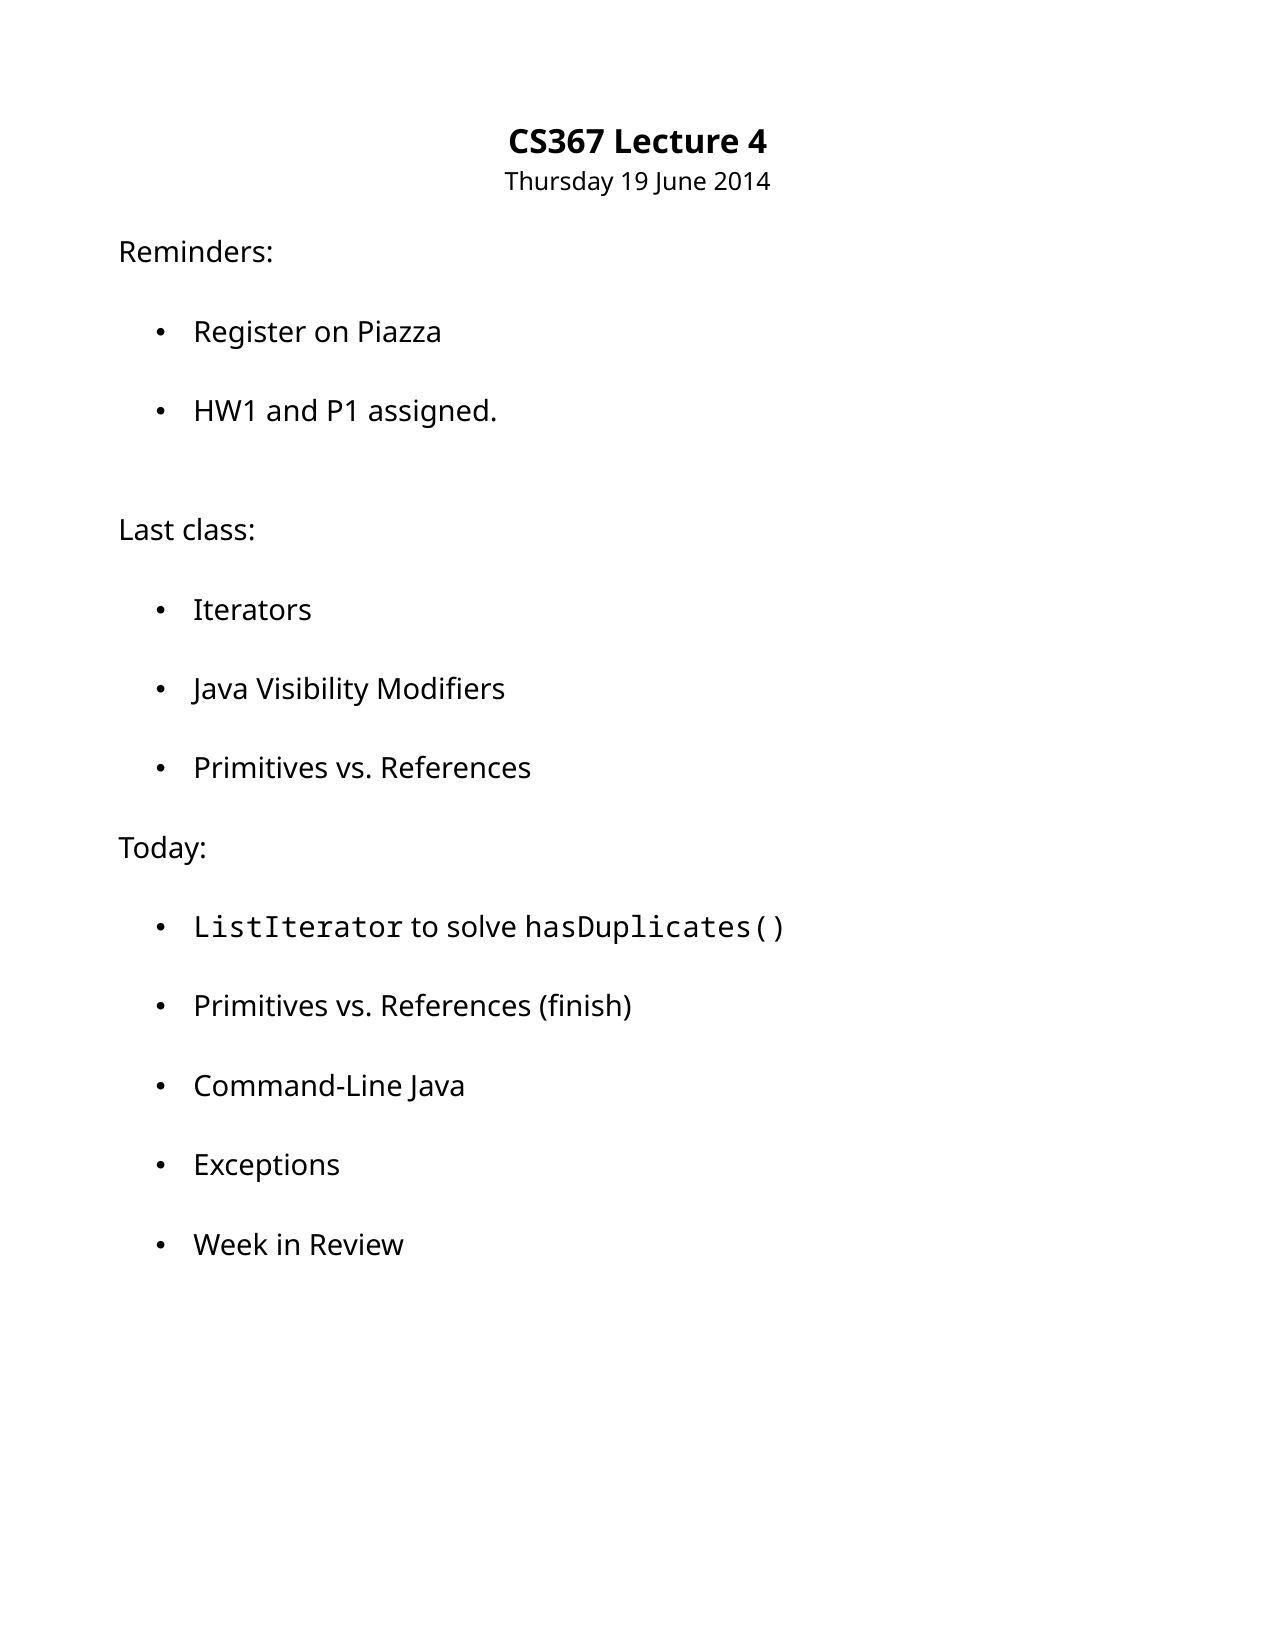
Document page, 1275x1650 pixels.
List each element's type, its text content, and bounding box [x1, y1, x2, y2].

list Java Visibility Modifiers [156, 668, 1157, 748]
text Today: [118, 827, 1157, 906]
list Primitives vs. References [156, 748, 1157, 827]
list Command-Line Java [156, 1065, 1157, 1144]
text Last class: [118, 509, 1157, 549]
list Iterators [156, 589, 1157, 668]
list Week in Review [156, 1224, 1157, 1263]
list ListIterator to solve hasDuplicates() [156, 906, 1157, 986]
list Exceptions [156, 1144, 1157, 1224]
list HW1 and P1 assigned. [156, 390, 1157, 470]
text Thursday 19 June 2014 [118, 163, 1157, 198]
text CS367 Lecture 4 [118, 118, 1157, 163]
list Primitives vs. References (finish) [156, 986, 1157, 1065]
text Reminders: [118, 232, 1157, 311]
list Register on Piazza [156, 311, 1157, 390]
